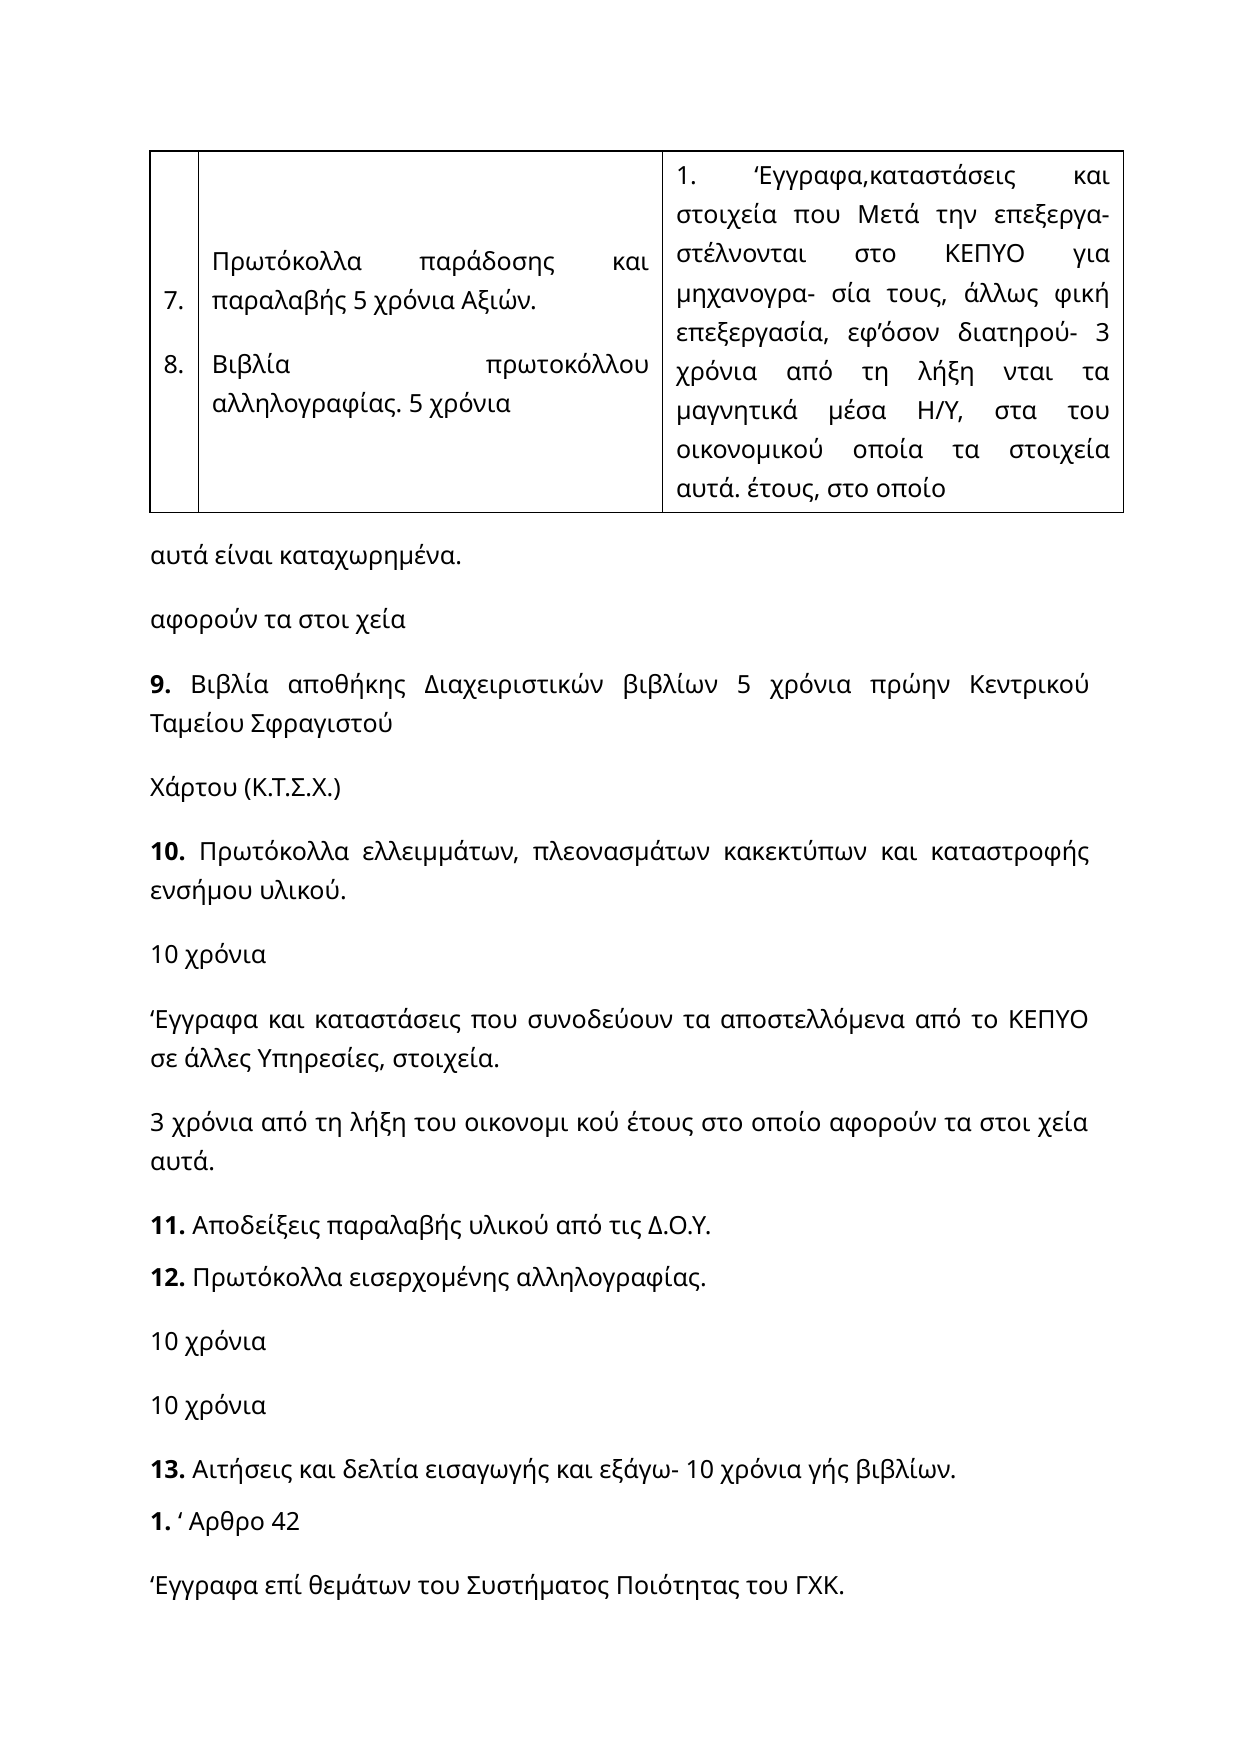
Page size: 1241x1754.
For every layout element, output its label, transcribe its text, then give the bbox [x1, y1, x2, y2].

text 13. Αιτήσεις και δελτία εισαγωγής και εξάγω- 10 χρόνια γής βιβλίων. [150, 1452, 1090, 1486]
text ‘Εγγραφα και καταστάσεις που συνοδεύουν τα αποστελλόμενα από το ΚΕΠΥΟ σε άλλες Υπηρεσίες, στοιχεία. [150, 1001, 1090, 1074]
text 9. Βιβλία αποθήκης Διαχειριστικών βιβλίων 5 χρόνια πρώην Κεντρικού Ταμείου Σφραγιστού [150, 666, 1090, 739]
text 11. Αποδείξεις παραλαβής υλικού από τις Δ.Ο.Υ. [150, 1208, 1090, 1242]
text αυτά είναι καταχωρημένα. [150, 538, 1090, 572]
text 3 χρόνια από τη λήξη του οικονομι κού έτους στο οποίο αφορούν τα στοι χεία αυτά. [150, 1105, 1090, 1178]
table_cell 7. 8. [151, 152, 198, 511]
table_cell Πρωτόκολλα παράδοσης και παραλαβής 5 χρόνια Αξιών. Βιβλία πρωτοκόλλου αλληλογραφίας. 5 χρόνια [199, 152, 662, 511]
text 10 χρόνια [150, 1324, 1090, 1358]
table_cell 1. ‘Εγγραφα,καταστάσεις και στοιχεία που Μετά την επεξεργα- στέλνονται στο ΚΕΠΥΟ για μηχανογρα- σία τους, άλλως φική επεξεργασία, εφ’όσον διατηρού- 3 χρόνια από τη λήξη νται τα μαγνητικά μέσα Η/Υ, στα του οικονομικού οποία τα στοιχεία αυτά. έτους, στο οποίο [663, 152, 1123, 511]
text 12. Πρωτόκολλα εισερχομένης αλληλογραφίας. [150, 1260, 1090, 1294]
text Χάρτου (Κ.Τ.Σ.Χ.) [150, 770, 1090, 804]
text 10. Πρωτόκολλα ελλειμμάτων, πλεονασμάτων κακεκτύπων και καταστροφής ενσήμου υλικού. [150, 834, 1090, 907]
text 1. ‘ Αρθρο 42 [150, 1504, 1090, 1538]
text ‘Εγγραφα επί θεμάτων του Συστήματος Ποιότητας του ΓΧΚ. [150, 1568, 1090, 1602]
text 10 χρόνια [150, 1388, 1090, 1422]
text 10 χρόνια [150, 937, 1090, 971]
text αφορούν τα στοι χεία [150, 602, 1090, 636]
